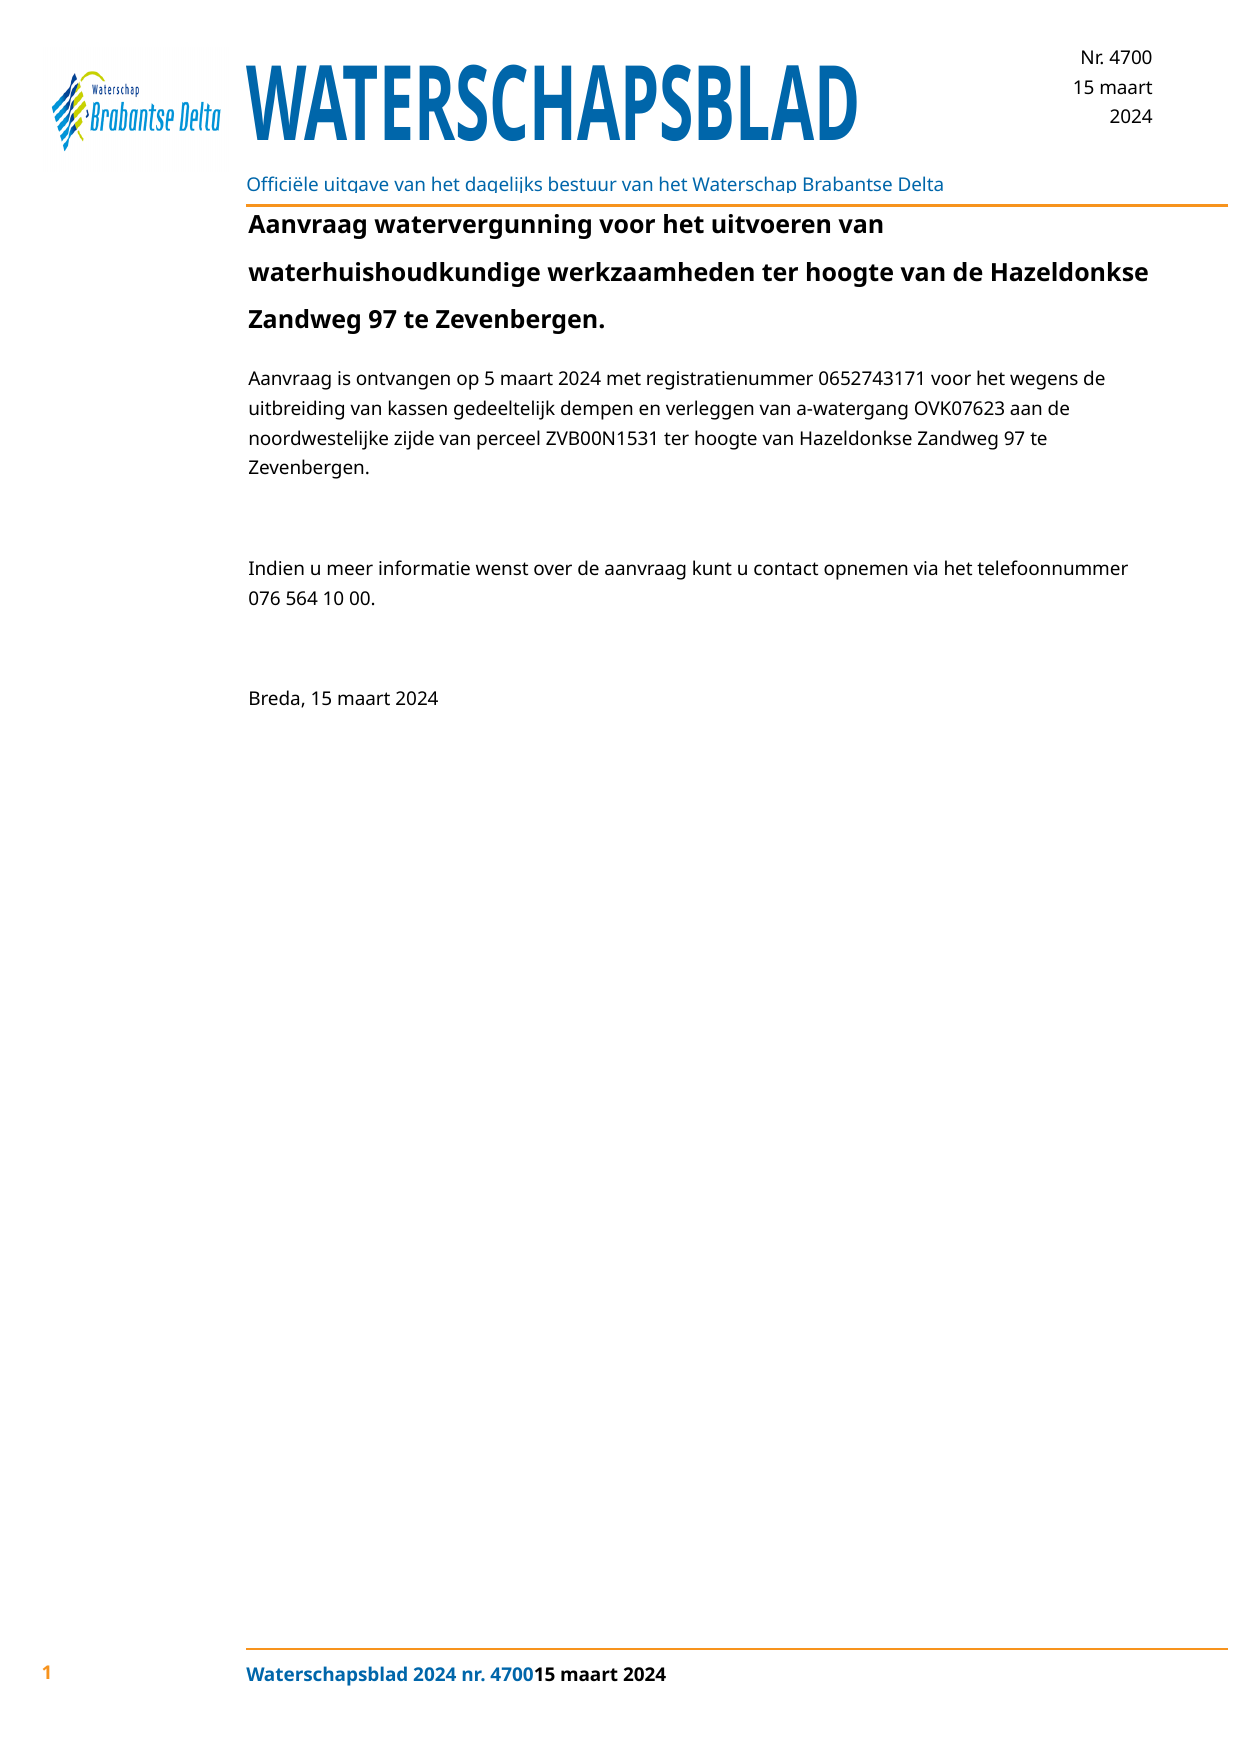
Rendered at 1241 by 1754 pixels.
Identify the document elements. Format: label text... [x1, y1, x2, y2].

text Aanvraag is ontvangen op 5 maart 2024 met registratienummer 0652743171 voor het wegens de uitbreiding van kassen gedeeltelijk dempen en verleggen van a-watergang OVK07623 aan de noordwestelijke zijde van perceel ZVB00N1531 ter hoogte van Hazeldonkse Zandweg 97 te Zevenbergen. [248, 366, 1152, 480]
text Aanvraag watervergunning voor het uitvoeren van waterhuishoudkundige werkzaamheden ter hoogte van de Hazeldonkse Zandweg 97 te Zevenbergen. [248, 207, 1152, 336]
picture [41, 47, 231, 172]
text Breda, 15 maart 2024 [248, 686, 1152, 711]
text Indien u meer informatie wenst over de aanvraag kunt u contact opnemen via het telefoonnummer 076 564 10 00. [248, 555, 1152, 610]
